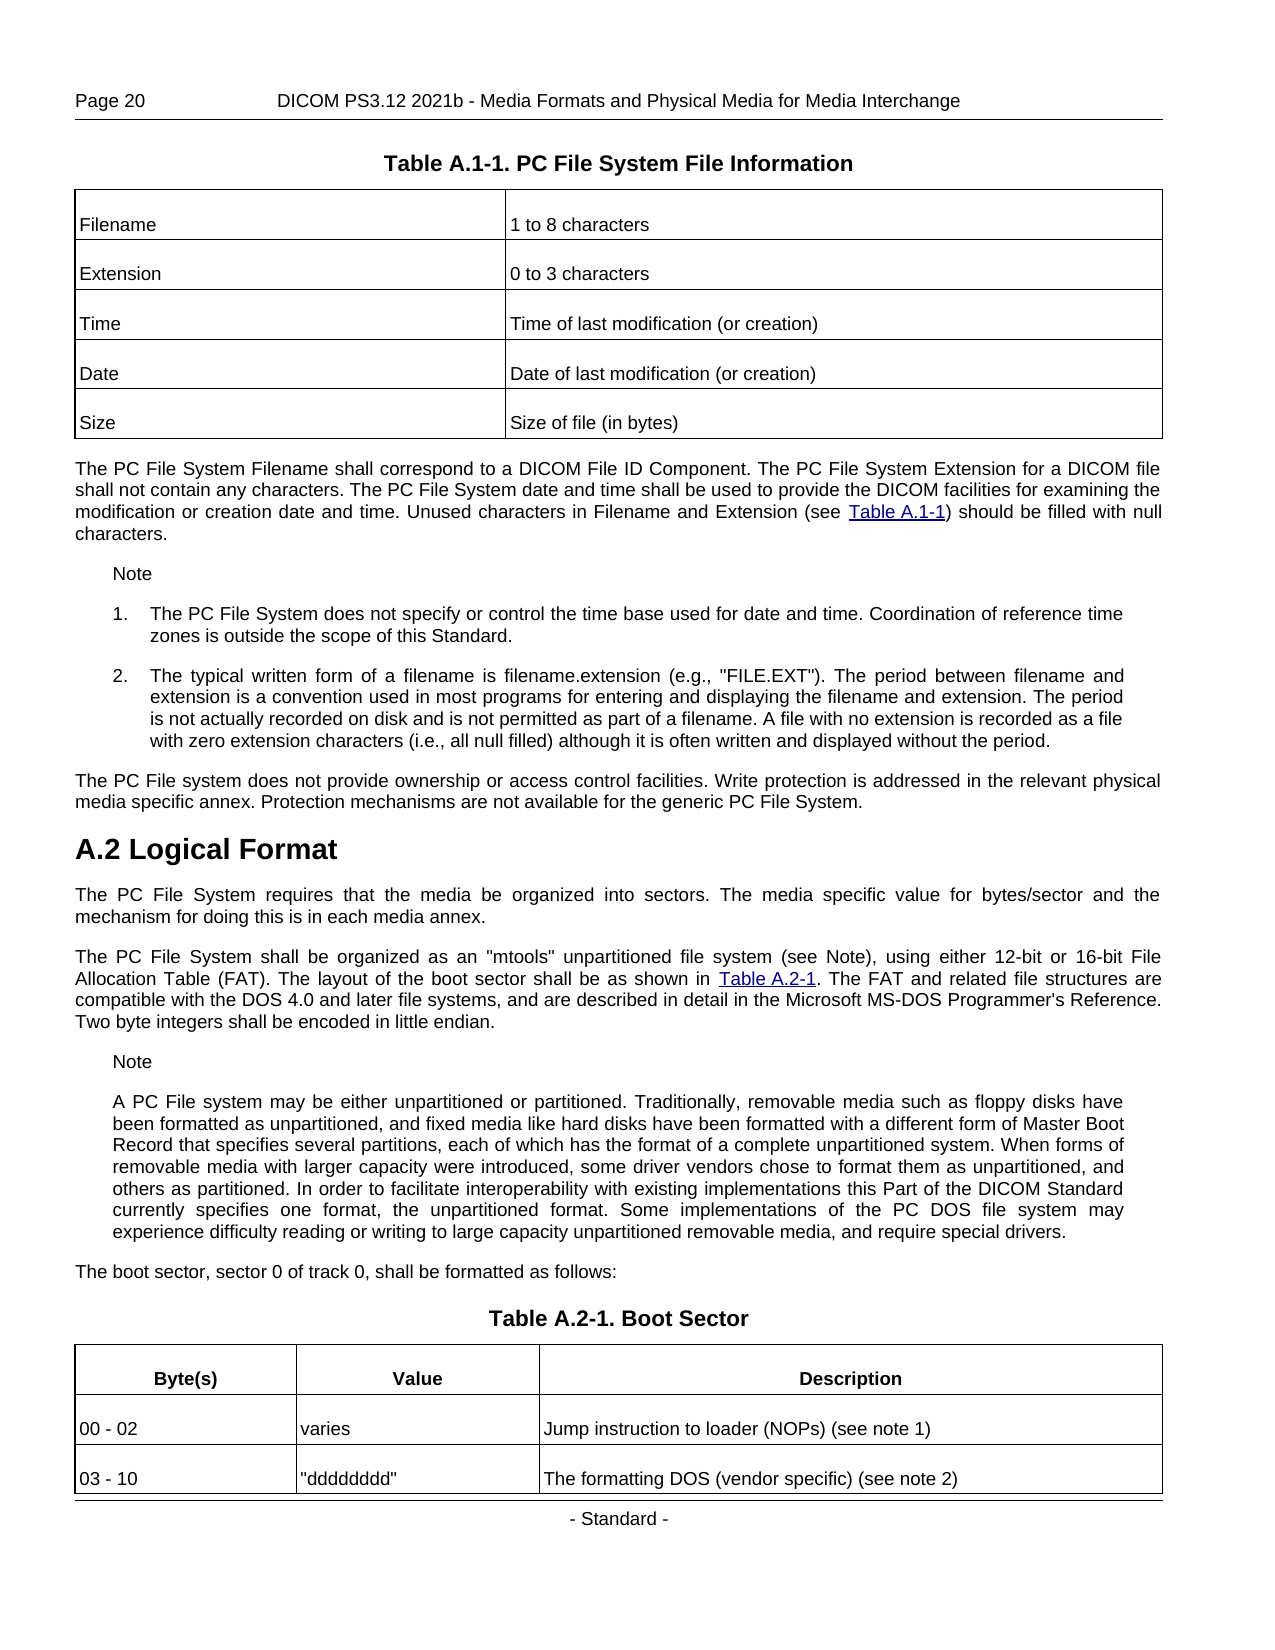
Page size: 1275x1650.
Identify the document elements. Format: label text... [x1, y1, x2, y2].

table_cell 03 - 10 [76, 1445, 296, 1493]
table_header Byte(s) [76, 1345, 296, 1394]
text 1. The PC File System does not specify or control the time base used for date and time. Coordination of reference time zones is outside the scope of this Standard. [112, 603, 1125, 646]
text The PC File System shall be organized as an "mtools" unpartitioned file system (see Note), using either 12-bit or 16-bit File Allocation Table (FAT). The layout of the boot sector shall be as shown in Table A.2-1. The FAT and related file structures are compatible with the DOS 4.0 and later file systems, and are described in detail in the Microsoft MS-DOS Programmer's Reference. Two byte integers shall be encoded in little endian. [75, 946, 1162, 1032]
table_cell Size of file (in bytes) [506, 389, 1162, 438]
table_header 1 to 8 characters [506, 190, 1162, 239]
table_header Description [540, 1345, 1162, 1394]
table_header Value [297, 1345, 539, 1394]
table_cell 0 to 3 characters [506, 240, 1162, 289]
table_cell Time of last modification (or creation) [506, 290, 1162, 338]
text Table A.2-1. Boot Sector [75, 1305, 1162, 1331]
table_cell Time [76, 290, 505, 338]
text 2. The typical written form of a filename is filename.extension (e.g., "FILE.EXT"). The period between filename and extension is a convention used in most programs for entering and displaying the filename and extension. The period is not actually recorded on disk and is not permitted as part of a filename. A file with no extension is recorded as a file with zero extension characters (i.e., all null filled) although it is often written and displayed without the period. [112, 665, 1125, 751]
text The PC File system does not provide ownership or access control facilities. Write protection is addressed in the relevant physical media specific annex. Protection mechanisms are not available for the generic PC File System. [75, 770, 1162, 813]
table_cell Extension [76, 240, 505, 289]
table_cell Jump instruction to loader (NOPs) (see note 1) [540, 1395, 1162, 1444]
text The PC File System requires that the media be organized into sectors. The media specific value for bytes/sector and the mechanism for doing this is in each media annex. [75, 884, 1162, 927]
table_cell The formatting DOS (vendor specific) (see note 2) [540, 1445, 1162, 1493]
table_cell Date of last modification (or creation) [506, 340, 1162, 388]
text A PC File system may be either unpartitioned or partitioned. Traditionally, removable media such as floppy disks have been formatted as unpartitioned, and fixed media like hard disks have been formatted with a different form of Master Boot Record that specifies several partitions, each of which has the format of a complete unpartitioned system. When forms of removable media with larger capacity were introduced, some driver vendors chose to format them as unpartitioned, and others as partitioned. In order to facilitate interoperability with existing implementations this Part of the DICOM Standard currently specifies one format, the unpartitioned format. Some implementations of the PC DOS file system may experience difficulty reading or writing to large capacity unpartitioned removable media, and require special drivers. [112, 1091, 1125, 1242]
text Table A.1-1. PC File System File Information [75, 150, 1162, 176]
text Note [112, 1051, 1125, 1072]
table_cell 00 - 02 [76, 1395, 296, 1444]
text Note [112, 563, 1125, 584]
table_cell varies [297, 1395, 539, 1444]
text A.2 Logical Format [75, 832, 1162, 865]
table_cell Size [76, 389, 505, 438]
table_header Filename [76, 190, 505, 239]
table_cell "dddddddd" [297, 1445, 539, 1493]
text The boot sector, sector 0 of track 0, shall be formatted as follows: [75, 1261, 1162, 1282]
text The PC File System Filename shall correspond to a DICOM File ID Component. The PC File System Extension for a DICOM file shall not contain any characters. The PC File System date and time shall be used to provide the DICOM facilities for examining the modification or creation date and time. Unused characters in Filename and Extension (see Table A.1-1) should be filled with null characters. [75, 458, 1162, 544]
table_cell Date [76, 340, 505, 388]
